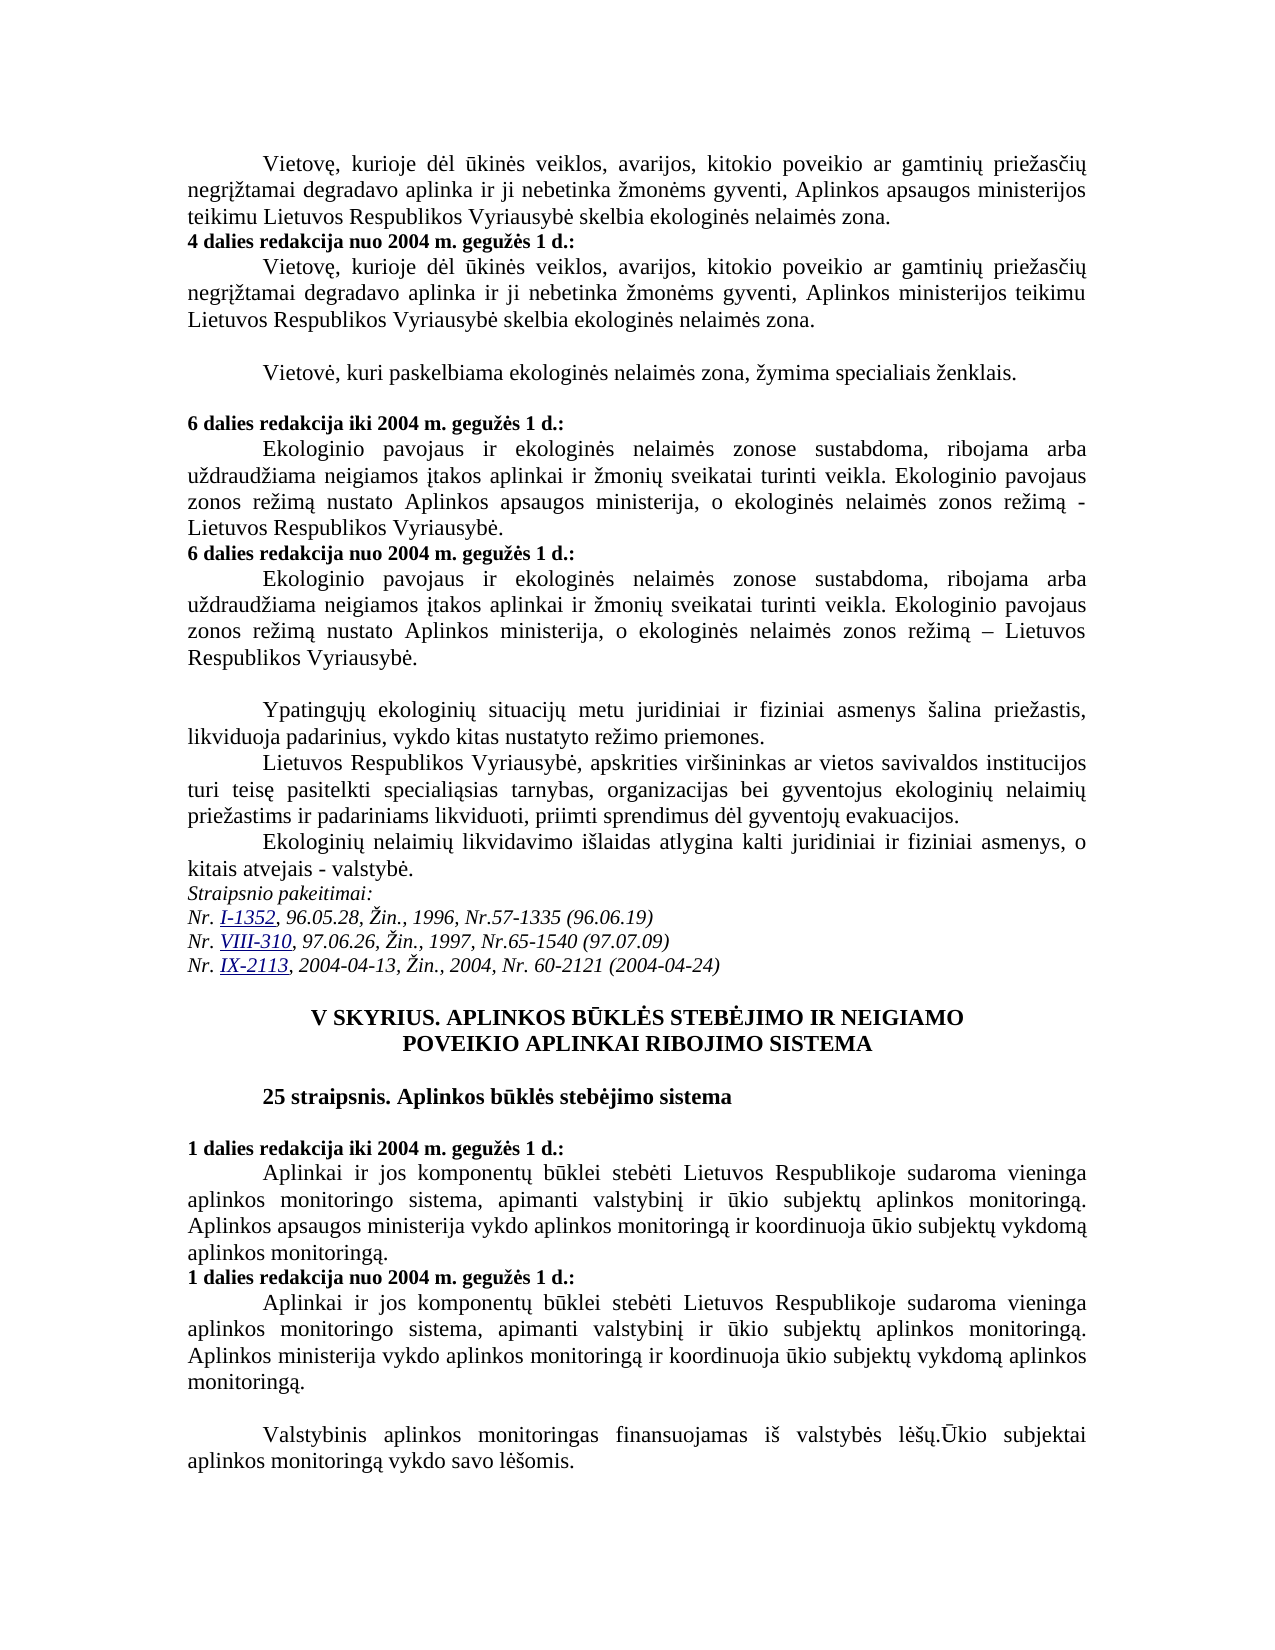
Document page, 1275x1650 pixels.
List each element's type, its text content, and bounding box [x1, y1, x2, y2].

text Vietovė, kuri paskelbiama ekologinės nelaimės zona, žymima specialiais ženklais. [187, 358, 1087, 385]
text Aplinkai ir jos komponentų būklei stebėti Lietuvos Respublikoje sudaroma vieninga aplinkos monitoringo sistema, apimanti valstybinį ir ūkio subjektų aplinkos monitoringą. Aplinkos ministerija vykdo aplinkos monitoringą ir koordinuoja ūkio subjektų vykdomą aplinkos monitoringą. [187, 1289, 1087, 1394]
text Vietovę, kurioje dėl ūkinės veiklos, avarijos, kitokio poveikio ar gamtinių priežasčių negrįžtamai degradavo aplinka ir ji nebetinka žmonėms gyventi, Aplinkos ministerijos teikimu Lietuvos Respublikos Vyriausybė skelbia ekologinės nelaimės zona. [187, 253, 1087, 332]
text 1 dalies redakcija iki 2004 m. gegužės 1 d.: [187, 1135, 1087, 1159]
text 6 dalies redakcija nuo 2004 m. gegužės 1 d.: [187, 541, 1087, 565]
text Ekologinio pavojaus ir ekologinės nelaimės zonose sustabdoma, ribojama arba uždraudžiama neigiamos įtakos aplinkai ir žmonių sveikatai turinti veikla. Ekologinio pavojaus zonos režimą nustato Aplinkos apsaugos ministerija, o ekologinės nelaimės zonos režimą - Lietuvos Respublikos Vyriausybė. [187, 435, 1087, 541]
text Aplinkai ir jos komponentų būklei stebėti Lietuvos Respublikoje sudaroma vieninga aplinkos monitoringo sistema, apimanti valstybinį ir ūkio subjektų aplinkos monitoringą. Aplinkos apsaugos ministerija vykdo aplinkos monitoringą ir koordinuoja ūkio subjektų vykdomą aplinkos monitoringą. [187, 1159, 1087, 1265]
text Vietovę, kurioje dėl ūkinės veiklos, avarijos, kitokio poveikio ar gamtinių priežasčių negrįžtamai degradavo aplinka ir ji nebetinka žmonėms gyventi, Aplinkos apsaugos ministerijos teikimu Lietuvos Respublikos Vyriausybė skelbia ekologinės nelaimės zona. [187, 150, 1087, 229]
text Ekologinių nelaimių likvidavimo išlaidas atlygina kalti juridiniai ir fiziniai asmenys, o kitais atvejais - valstybė. [187, 828, 1087, 881]
text 25 straipsnis. Aplinkos būklės stebėjimo sistema [187, 1083, 1087, 1109]
text Lietuvos Respublikos Vyriausybė, apskrities viršininkas ar vietos savivaldos institucijos turi teisę pasitelkti specialiąsias tarnybas, organizacijas bei gyventojus ekologinių nelaimių priežastims ir padariniams likviduoti, priimti sprendimus dėl gyventojų evakuacijos. [187, 749, 1087, 828]
text Valstybinis aplinkos monitoringas finansuojamas iš valstybės lėšų.Ūkio subjektai aplinkos monitoringą vykdo savo lėšomis. [187, 1421, 1087, 1473]
text Nr. IX-2113, 2004-04-13, Žin., 2004, Nr. 60-2121 (2004-04-24) [187, 953, 1087, 977]
text Nr. I-1352, 96.05.28, Žin., 1996, Nr.57-1335 (96.06.19) [187, 905, 1087, 929]
text Straipsnio pakeitimai: [187, 881, 1087, 905]
text Ypatingųjų ekologinių situacijų metu juridiniai ir fiziniai asmenys šalina priežastis, likviduoja padarinius, vykdo kitas nustatyto režimo priemones. [187, 697, 1087, 749]
text 4 dalies redakcija nuo 2004 m. gegužės 1 d.: [187, 229, 1087, 253]
text V SKYRIUS. APLINKOS BŪKLĖS STEBĖJIMO IR NEIGIAMO [187, 1004, 1087, 1030]
text Nr. VIII-310, 97.06.26, Žin., 1997, Nr.65-1540 (97.07.09) [187, 929, 1087, 953]
text POVEIKIO APLINKAI RIBOJIMO SISTEMA [187, 1030, 1087, 1056]
text Ekologinio pavojaus ir ekologinės nelaimės zonose sustabdoma, ribojama arba uždraudžiama neigiamos įtakos aplinkai ir žmonių sveikatai turinti veikla. Ekologinio pavojaus zonos režimą nustato Aplinkos ministerija, o ekologinės nelaimės zonos režimą – Lietuvos Respublikos Vyriausybė. [187, 565, 1087, 670]
text 6 dalies redakcija iki 2004 m. gegužės 1 d.: [187, 411, 1087, 435]
text 1 dalies redakcija nuo 2004 m. gegužės 1 d.: [187, 1265, 1087, 1289]
